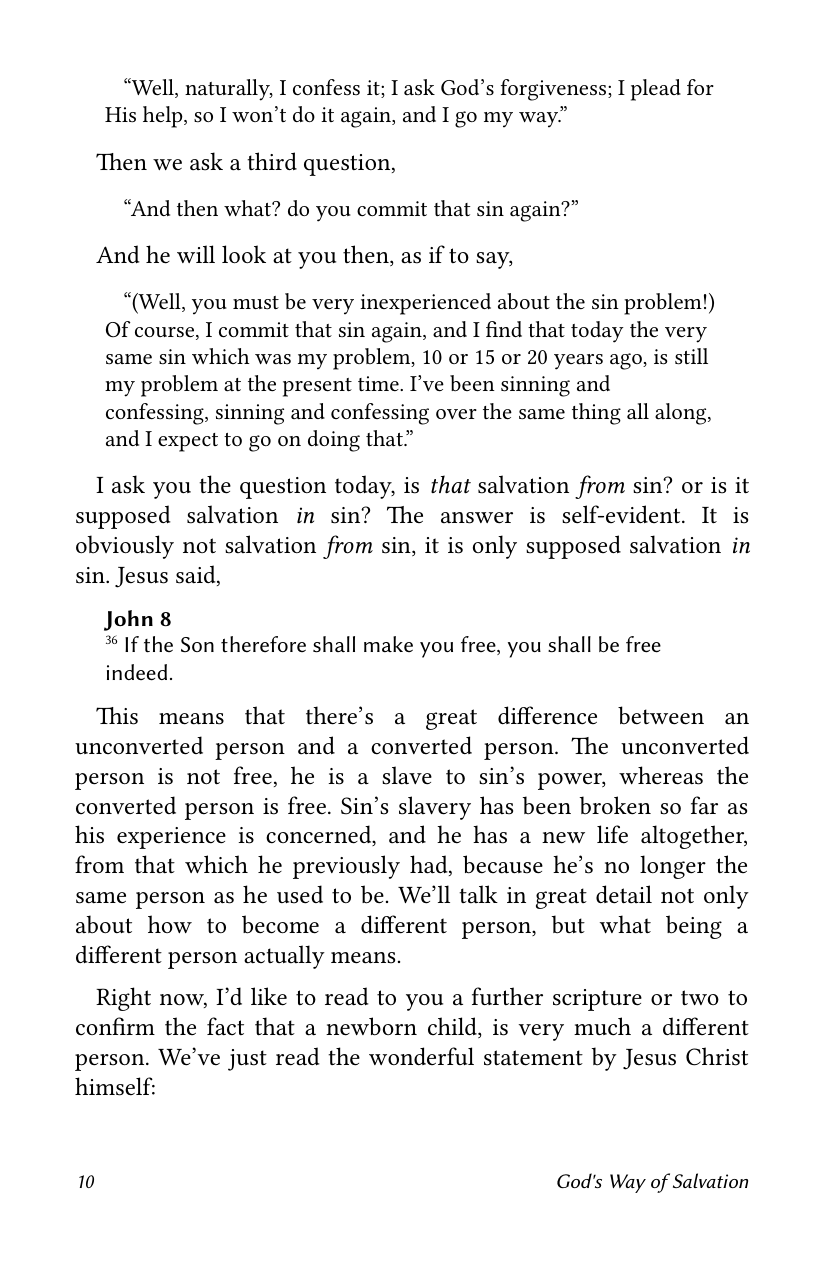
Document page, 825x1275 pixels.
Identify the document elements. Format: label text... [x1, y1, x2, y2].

text “Well, naturally, I confess it; I ask God’s forgiveness; I plead for His help, so I won’t do it again, and I go my way.” [105, 75, 720, 128]
text 36 If the Son therefore shall make you free, you shall be free indeed. [105, 632, 720, 686]
text “And then what? do you commit that sin again?” [105, 196, 720, 222]
text This means that there’s a great difference between an unconverted person and a converted person. The unconverted person is not free, he is a slave to sin’s power, whereas the converted person is free. Sin’s slavery has been broken so far as his experience is concerned, and he has a new life altogether, from that which he previously had, because he’s no longer the same person as he used to be. We’ll talk in great detail not only about how to become a different person, but what being a different person actually means. [75, 702, 750, 970]
text Right now, I’d like to read to you a further scripture or two to confirm the fact that a newborn child, is very much a different person. We’ve just read the wonderful statement by Jesus Christ himself: [75, 983, 750, 1101]
text Then we ask a third question, [75, 148, 750, 176]
text “(Well, you must be very inexperienced about the sin problem!) Of course, I commit that sin again, and I find that today the very same sin which was my problem, 10 or 15 or 20 years ago, is still my problem at the present time. I’ve been sinning and confessing, sinning and confessing over the same thing all along, and I expect to go on doing that.” [105, 289, 720, 452]
text John 8 [105, 606, 750, 632]
text And he will look at you then, as if to say, [75, 241, 750, 270]
text I ask you the question today, is that salvation from sin? or is it supposed salvation in sin? The answer is self-evident. It is obviously not salvation from sin, it is only supposed salvation in sin. Jesus said, [75, 471, 750, 590]
